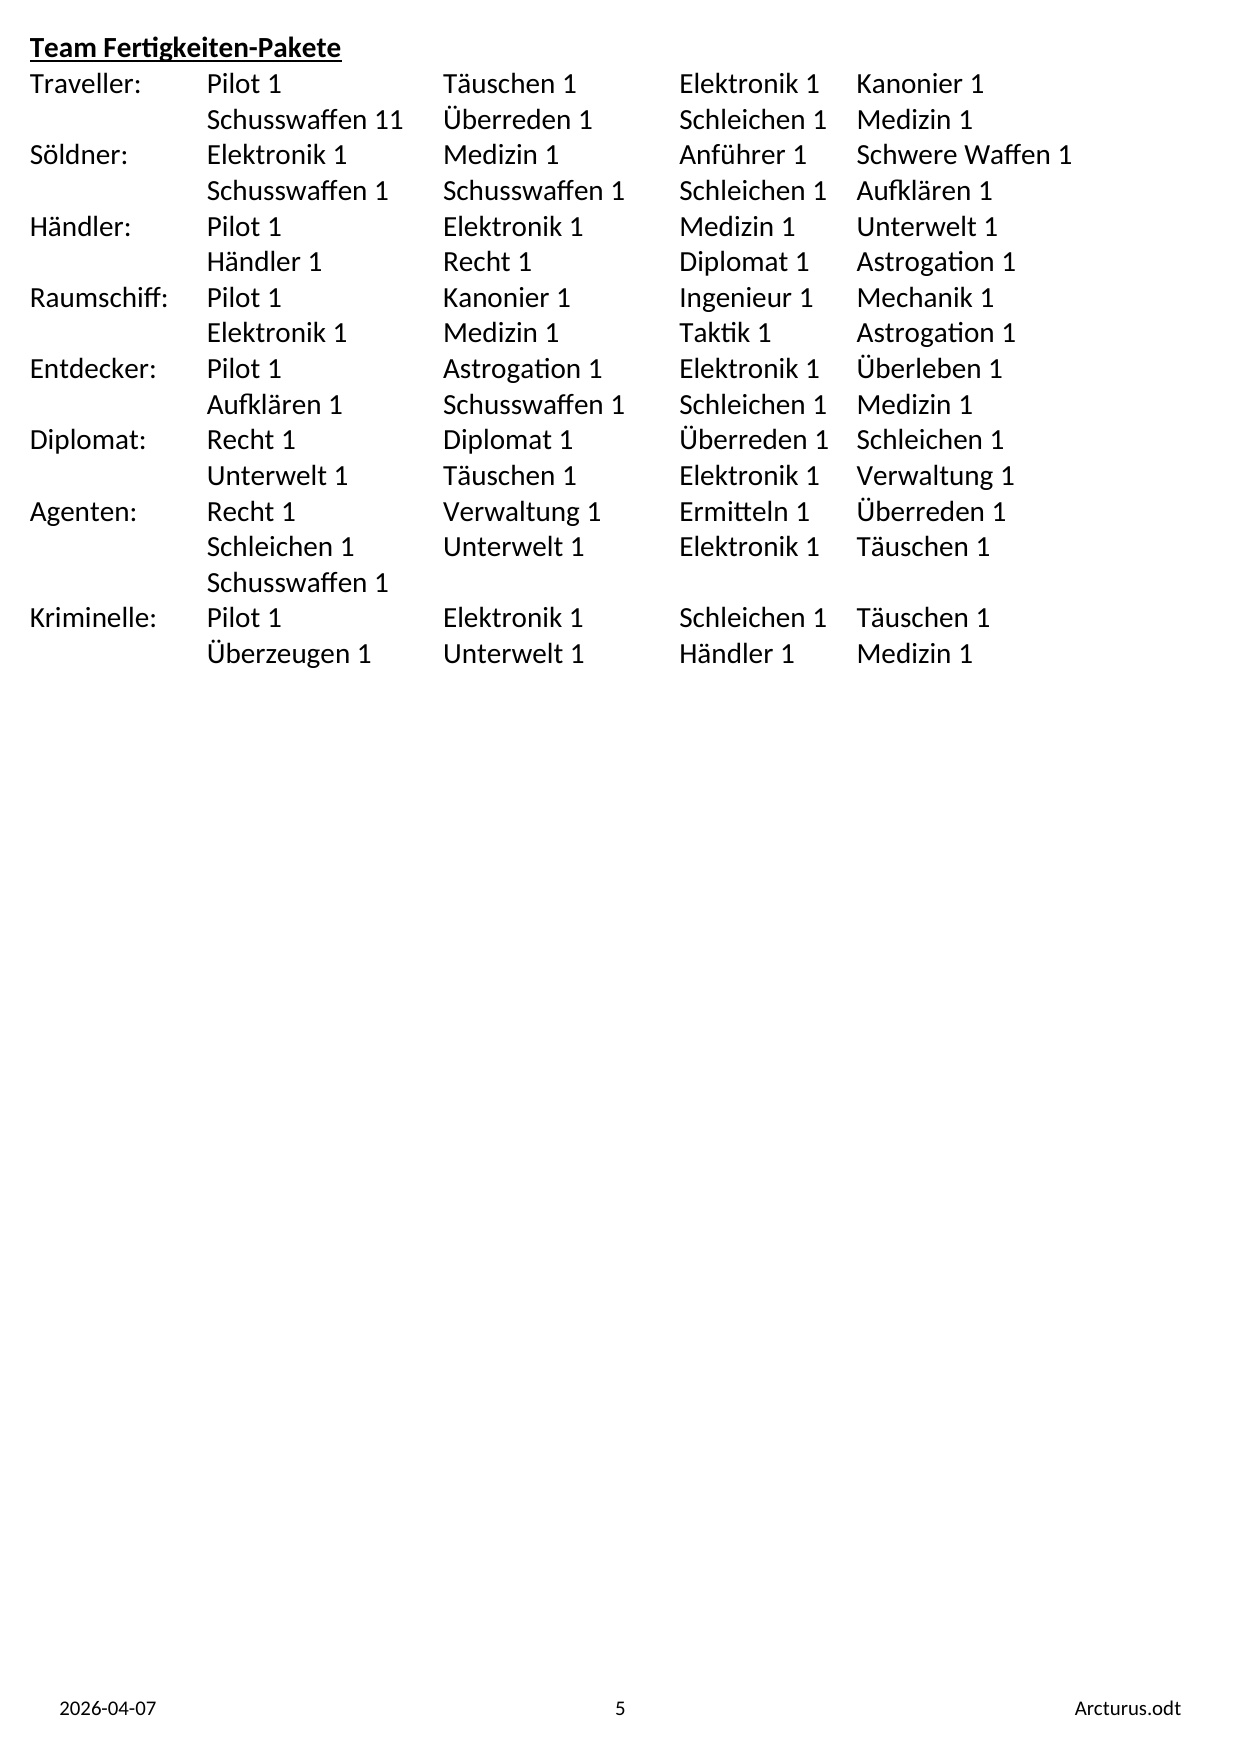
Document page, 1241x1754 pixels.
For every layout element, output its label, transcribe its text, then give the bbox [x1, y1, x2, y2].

text Traveller: Pilot 1 Täuschen 1 Elektronik 1 Kanonier 1 Schusswaffen 11 Überreden 1 Schleichen 1 Medizin 1 [29, 65, 1211, 136]
text Händler 1 Recht 1 Diplomat 1 Astrogation 1 [29, 243, 1211, 279]
text Söldner: Elektronik 1 Medizin 1 Anführer 1 Schwere Waffen 1 Schusswaffen 1 Schusswaffen 1 Schleichen 1 Aufklären 1 [29, 136, 1211, 208]
text Raumschiff: Pilot 1 Kanonier 1 Ingenieur 1 Mechanik 1 Elektronik 1 Medizin 1 Taktik 1 Astrogation 1 [29, 279, 1211, 350]
text Kriminelle: Pilot 1 Elektronik 1 Schleichen 1 Täuschen 1 Überzeugen 1 Unterwelt 1 Händler 1 Medizin 1 [29, 599, 1211, 671]
text Team Fertigkeiten-Pakete [29, 29, 1211, 65]
text Agenten: Recht 1 Verwaltung 1 Ermitteln 1 Überreden 1 Schleichen 1 Unterwelt 1 Elektronik 1 Täuschen 1 Schusswaffen 1 [29, 493, 1211, 599]
text Diplomat: Recht 1 Diplomat 1 Überreden 1 Schleichen 1 Unterwelt 1 Täuschen 1 Elektronik 1 Verwaltung 1 [29, 421, 1211, 493]
text Händler: Pilot 1 Elektronik 1 Medizin 1 Unterwelt 1 [29, 208, 1211, 243]
text Entdecker: Pilot 1 Astrogation 1 Elektronik 1 Überleben 1 Aufklären 1 Schusswaffen 1 Schleichen 1 Medizin 1 [29, 350, 1211, 421]
